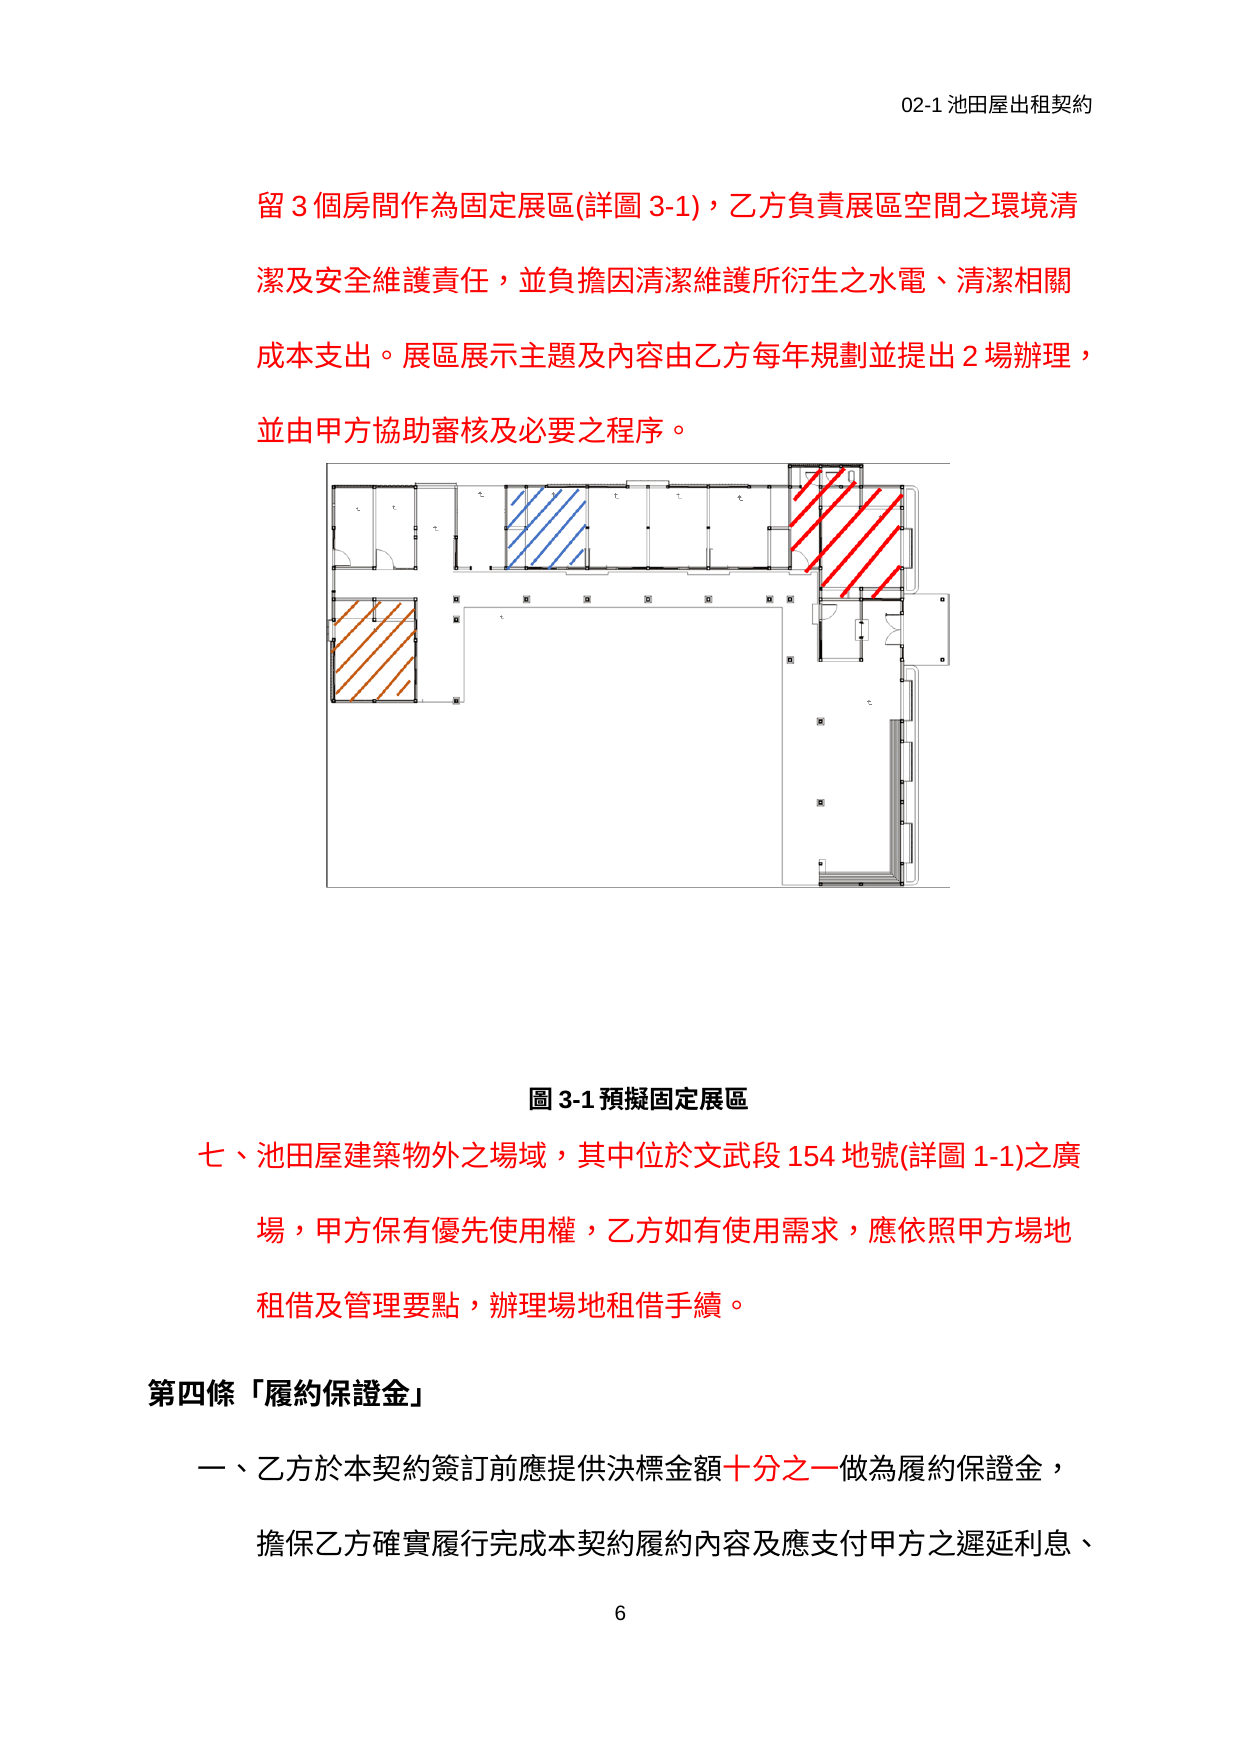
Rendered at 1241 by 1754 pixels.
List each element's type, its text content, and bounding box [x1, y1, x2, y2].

text 第四條「履約保證金」 [148, 1348, 1092, 1423]
text 圖3-1預擬固定展區 [185, 1073, 1092, 1110]
text 七、池田屋建築物外之場域，其中位於文武段154地號(詳圖1-1)之廣場，甲方保有優先使用權，乙方如有使用需求，應依照甲方場地租借及管理要點，辦理場地租借手續。 [198, 1110, 1092, 1335]
picture [326, 463, 956, 888]
text 一、乙方於本契約簽訂前應提供決標金額十分之一做為履約保證金，擔保乙方確實履行完成本契約履約內容及應支付甲方之遲延利息、違約金、損害賠償及其他法律或依約應付予甲方之任何款項及費用之給付責任。 [198, 1423, 1092, 1573]
text 六、為保留池田屋(六龜故事館)說故事空間，建築物1(詳圖1-2)內須保留3個房間作為固定展區(詳圖3-1)，乙方負責展區空間之環境清潔及安全維護責任，並負擔因清潔維護所衍生之水電、清潔相關成本支出。展區展示主題及內容由乙方每年規劃並提出2場辦理，並由甲方協助審核及必要之程序。 [198, 160, 1092, 460]
